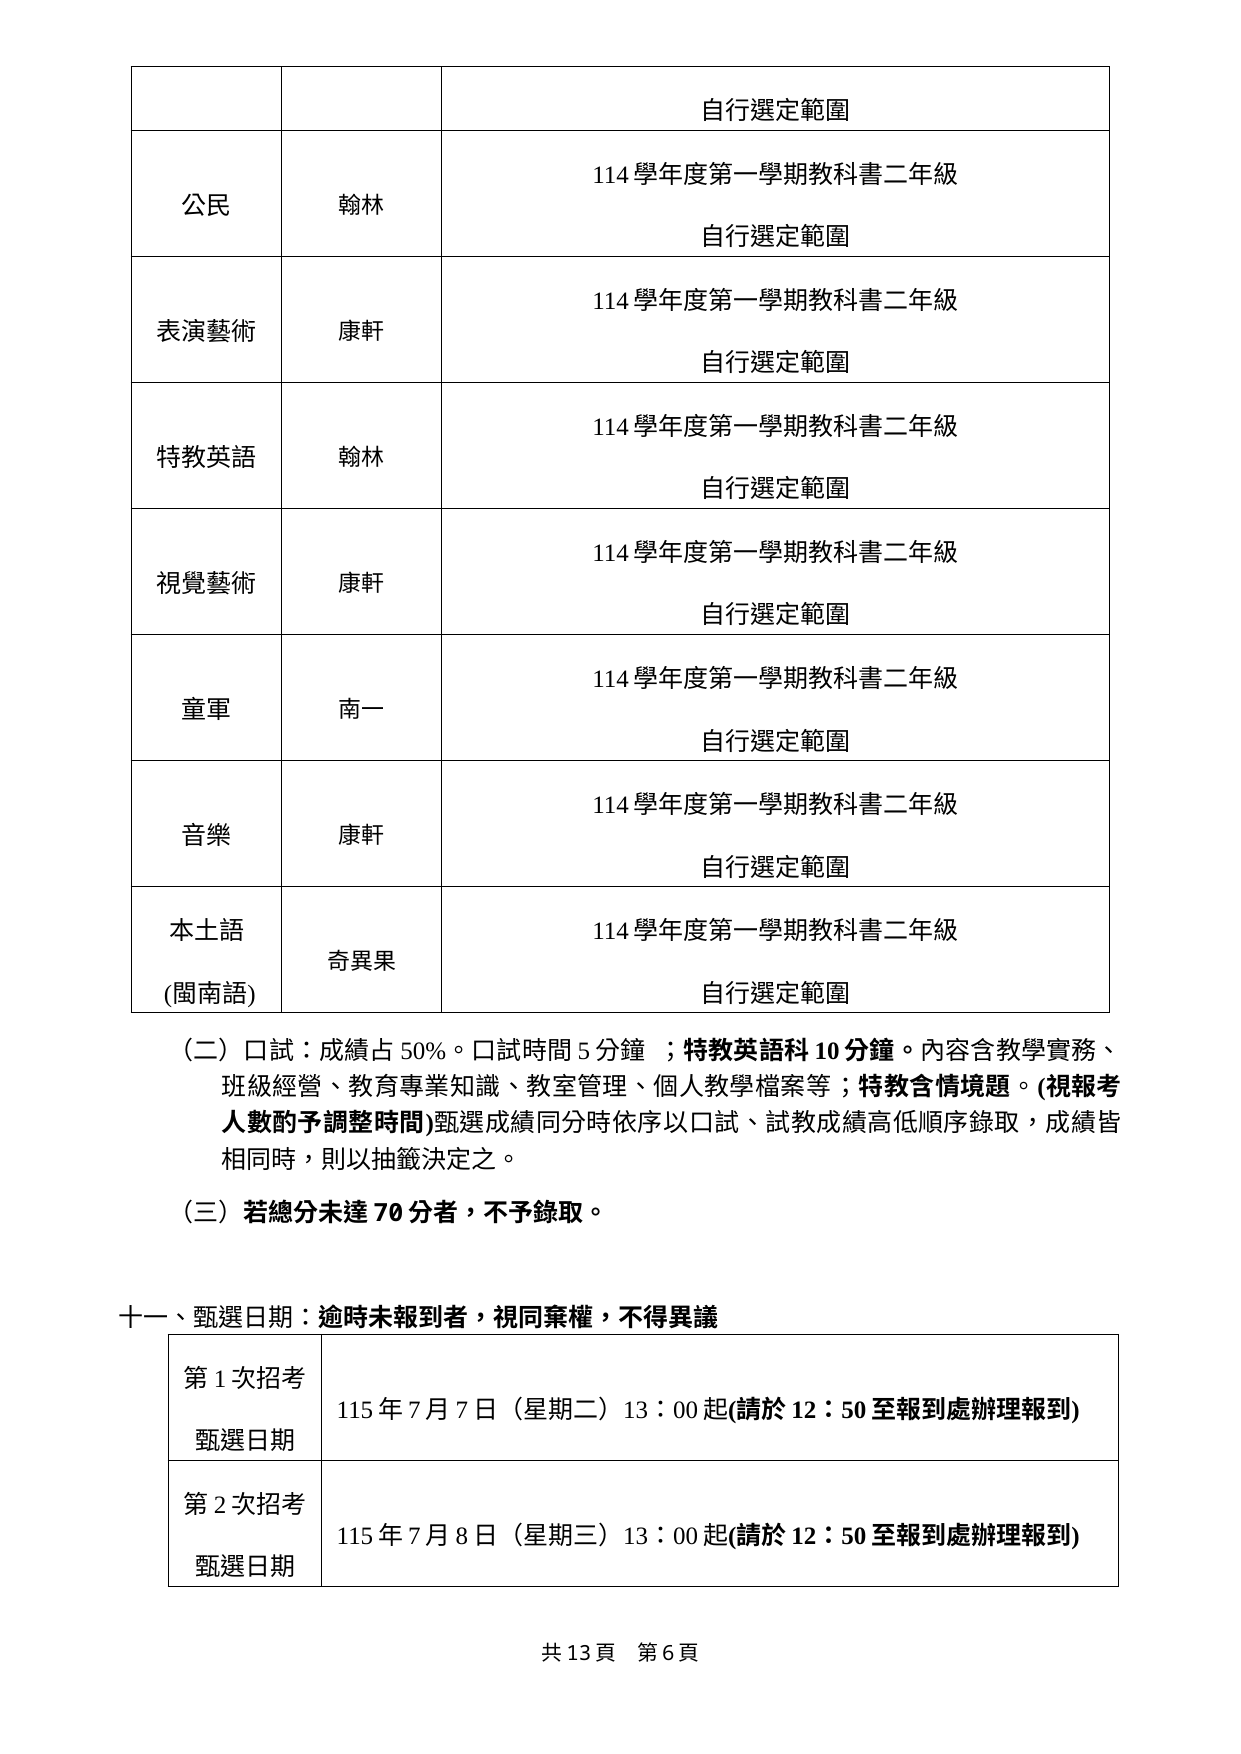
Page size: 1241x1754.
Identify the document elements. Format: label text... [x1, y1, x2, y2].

table_cell 翰林 [282, 131, 441, 256]
table_cell [132, 67, 281, 130]
table_cell [282, 67, 441, 130]
table_cell 公民 [132, 131, 281, 256]
table_cell 特教英語 [132, 383, 281, 508]
table_cell 音樂 [132, 761, 281, 886]
table_cell 第2次招考甄選日期 [169, 1461, 321, 1586]
table_cell 康軒 [282, 509, 441, 634]
table_cell 114學年度第一學期教科書二年級 自行選定範圍 [442, 887, 1109, 1012]
table_cell 114學年度第一學期教科書二年級 自行選定範圍 [442, 761, 1109, 886]
table_cell 114學年度第一學期教科書二年級 自行選定範圍 [442, 383, 1109, 508]
table_cell 南一 [282, 635, 441, 760]
text （三）若總分未達70分者，不予錄取。 [168, 1193, 1122, 1229]
table_cell 翰林 [282, 383, 441, 508]
table_cell 114學年度第一學期教科書二年級 自行選定範圍 [442, 257, 1109, 382]
table_cell 自行選定範圍 [442, 67, 1109, 130]
table_cell 童軍 [132, 635, 281, 760]
table_cell 視覺藝術 [132, 509, 281, 634]
table_header 第1次招考甄選日期 [169, 1335, 321, 1460]
table_cell 114學年度第一學期教科書二年級 自行選定範圍 [442, 509, 1109, 634]
table_cell 114學年度第一學期教科書二年級 自行選定範圍 [442, 131, 1109, 256]
table_cell 本土語 (閩南語) [132, 887, 281, 1012]
table_cell 115年7月8日（星期三）13：00起(請於12：50至報到處辦理報到) [322, 1461, 1118, 1586]
text 十一、甄選日期：逾時未報到者，視同棄權，不得異議 [118, 1297, 1122, 1334]
table_cell 奇異果 [282, 887, 441, 1012]
table_cell 114學年度第一學期教科書二年級 自行選定範圍 [442, 635, 1109, 760]
table_cell 康軒 [282, 257, 441, 382]
table_cell 表演藝術 [132, 257, 281, 382]
table_cell 康軒 [282, 761, 441, 886]
table_header 115年7月7日（星期二）13：00起(請於12：50至報到處辦理報到) [322, 1335, 1118, 1460]
text （二）口試：成績占50%。口試時間5分鐘 ；特教英語科10分鐘。內容含教學實務、班級經營、教育專業知識、教室管理、個人教學檔案等；特教含情境題。(視報考人數酌予調整時間)甄選成績同分時依序以口試、試教成績高低順序錄取，成績皆相同時，則以抽籤決定之。 [168, 1030, 1122, 1175]
